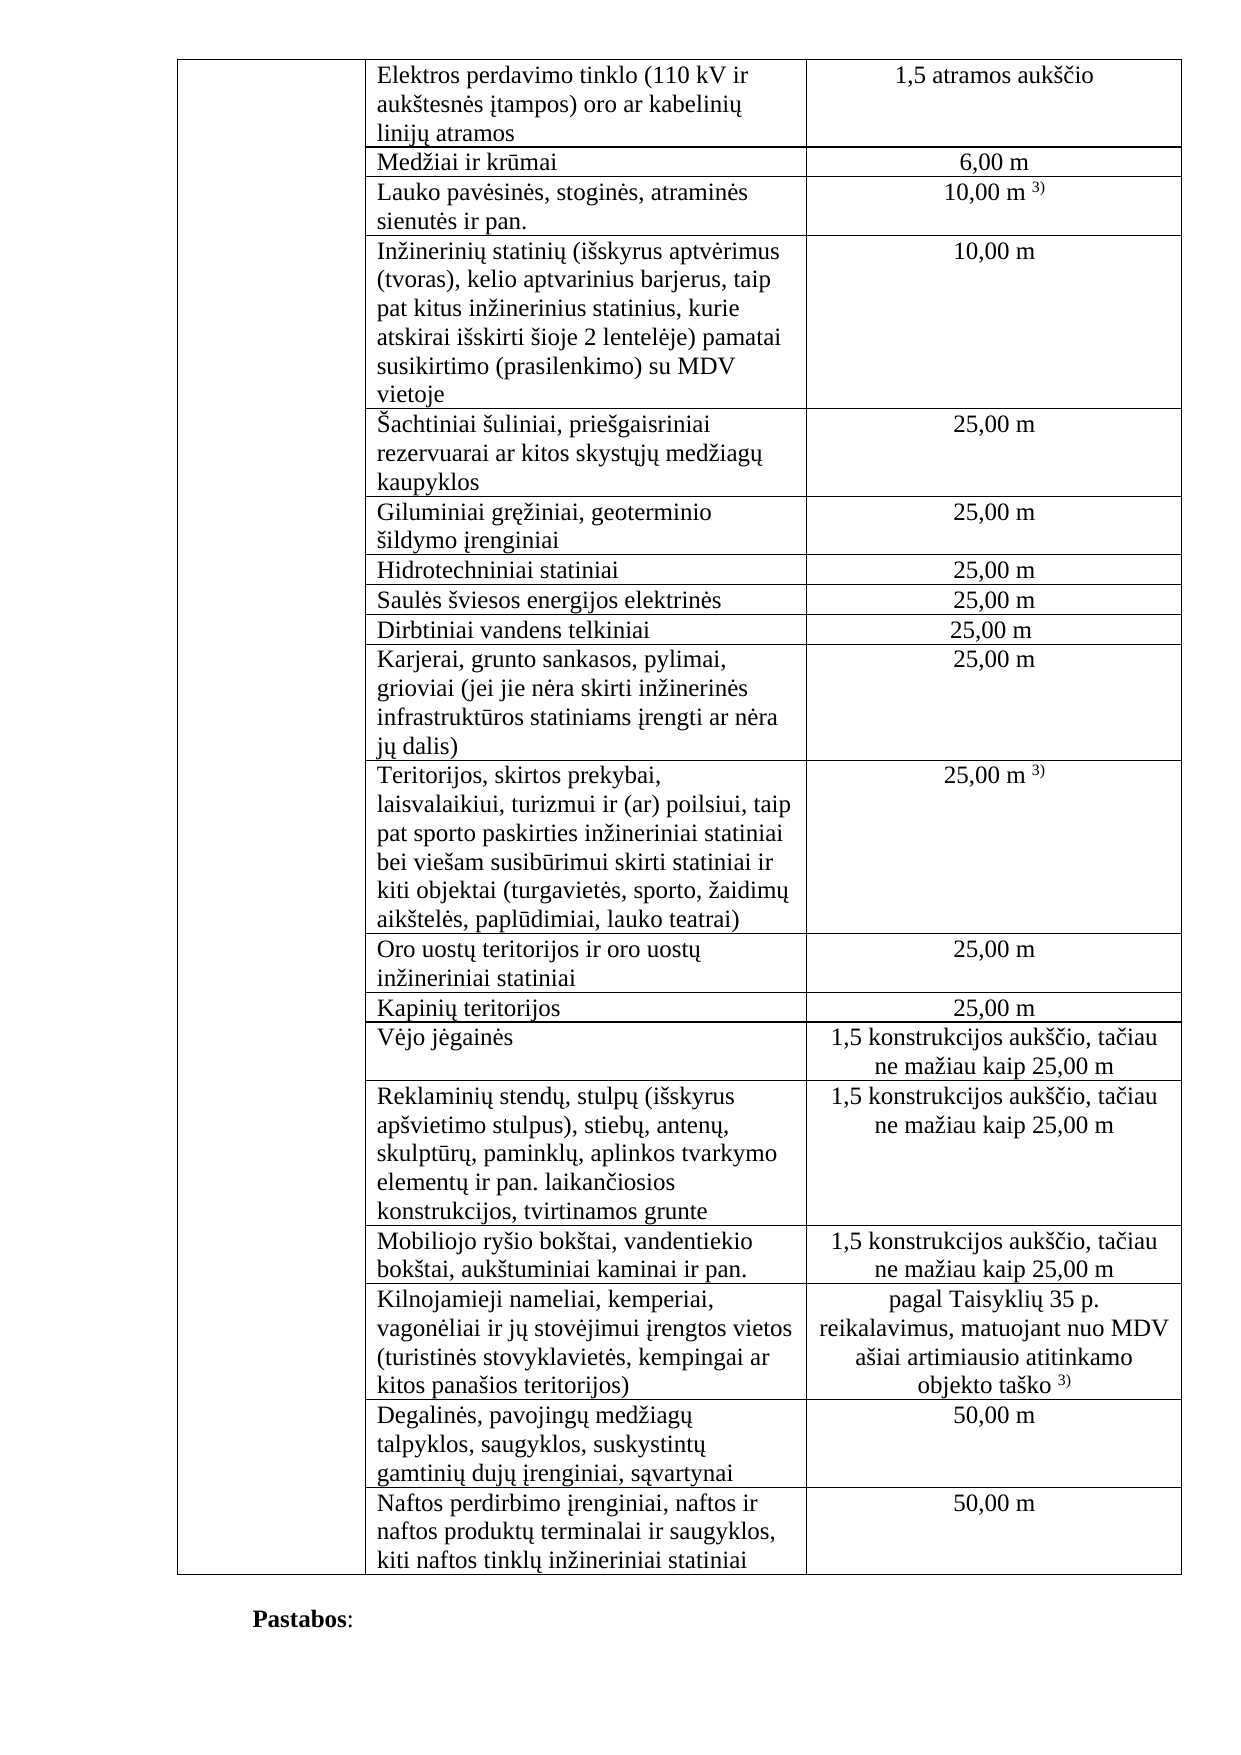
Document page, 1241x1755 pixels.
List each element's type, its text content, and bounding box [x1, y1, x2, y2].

table_cell 25,00 m [807, 585, 1181, 614]
table_cell Degalinės, pavojingų medžiagų talpyklos, saugyklos, suskystintų gamtinių dujų įrenginiai, sąvartynai [366, 1400, 806, 1487]
table_cell 1,5 konstrukcijos aukščio, tačiau ne mažiau kaip 25,00 m [807, 1023, 1181, 1080]
table_cell 25,00 m [807, 497, 1181, 554]
text Pastabos: [177, 1604, 1181, 1632]
table_cell 1,5 konstrukcijos aukščio, tačiau ne mažiau kaip 25,00 m [807, 1226, 1181, 1283]
table_cell Kapinių teritorijos [366, 993, 806, 1021]
table_cell Vėjo jėgainės [366, 1023, 806, 1080]
table_cell 50,00 m [807, 1400, 1181, 1487]
table_cell 25,00 m [807, 934, 1181, 992]
table_cell 25,00 m [807, 615, 1181, 643]
table_cell Teritorijos, skirtos prekybai, laisvalaikiui, turizmui ir (ar) poilsiui, taip pat sporto paskirties inžineriniai statiniai bei viešam susibūrimui skirti statiniai ir kiti objektai (turgavietės, sporto, žaidimų aikštelės, paplūdimiai, lauko teatrai) [366, 761, 806, 933]
table_cell 10,00 m 3) [807, 177, 1181, 235]
table_cell 25,00 m [807, 555, 1181, 584]
table_cell Reklaminių stendų, stulpų (išskyrus apšvietimo stulpus), stiebų, antenų, skulptūrų, paminklų, aplinkos tvarkymo elementų ir pan. laikančiosios konstrukcijos, tvirtinamos grunte [366, 1081, 806, 1225]
table_cell pagal Taisyklių 35 p. reikalavimus, matuojant nuo MDV ašiai artimiausio atitinkamo objekto taško 3) [807, 1284, 1181, 1399]
table_cell 6,00 m [807, 148, 1181, 176]
table_cell Šachtiniai šuliniai, priešgaisriniai rezervuarai ar kitos skystųjų medžiagų kaupyklos [366, 409, 806, 496]
table_cell Mobiliojo ryšio bokštai, vandentiekio bokštai, aukštuminiai kaminai ir pan. [366, 1226, 806, 1283]
table_cell Lauko pavėsinės, stoginės, atraminės sienutės ir pan. [366, 177, 806, 235]
table_cell Dirbtiniai vandens telkiniai [366, 615, 806, 643]
table_cell Elektros perdavimo tinklo (110 kV ir aukštesnės įtampos) oro ar kabelinių linijų atramos [366, 60, 806, 146]
table_cell 25,00 m [807, 645, 1181, 759]
table_cell Karjerai, grunto sankasos, pylimai, grioviai (jei jie nėra skirti inžinerinės infrastruktūros statiniams įrengti ar nėra jų dalis) [366, 645, 806, 759]
table_cell 10,00 m [807, 236, 1181, 408]
table_cell 1,5 konstrukcijos aukščio, tačiau ne mažiau kaip 25,00 m [807, 1081, 1181, 1225]
table_cell 50,00 m [807, 1488, 1181, 1574]
table_cell 25,00 m [807, 409, 1181, 496]
table_cell Giluminiai gręžiniai, geoterminio šildymo įrenginiai [366, 497, 806, 554]
table_cell Oro uostų teritorijos ir oro uostų inžineriniai statiniai [366, 934, 806, 992]
table_cell Medžiai ir krūmai [366, 148, 806, 176]
table_cell 25,00 m [807, 993, 1181, 1021]
table_cell Inžinerinių statinių (išskyrus aptvėrimus (tvoras), kelio aptvarinius barjerus, taip pat kitus inžinerinius statinius, kurie atskirai išskirti šioje 2 lentelėje) pamatai susikirtimo (prasilenkimo) su MDV vietoje [366, 236, 806, 408]
table_cell Naftos perdirbimo įrenginiai, naftos ir naftos produktų terminalai ir saugyklos, kiti naftos tinklų inžineriniai statiniai [366, 1488, 806, 1574]
table_cell Saulės šviesos energijos elektrinės [366, 585, 806, 614]
table_cell 1,5 atramos aukščio [807, 60, 1181, 146]
table_cell Kilnojamieji nameliai, kemperiai, vagonėliai ir jų stovėjimui įrengtos vietos (turistinės stovyklavietės, kempingai ar kitos panašios teritorijos) [366, 1284, 806, 1399]
table_cell 25,00 m 3) [807, 761, 1181, 933]
table_cell Hidrotechniniai statiniai [366, 555, 806, 584]
table_cell [178, 60, 365, 1574]
